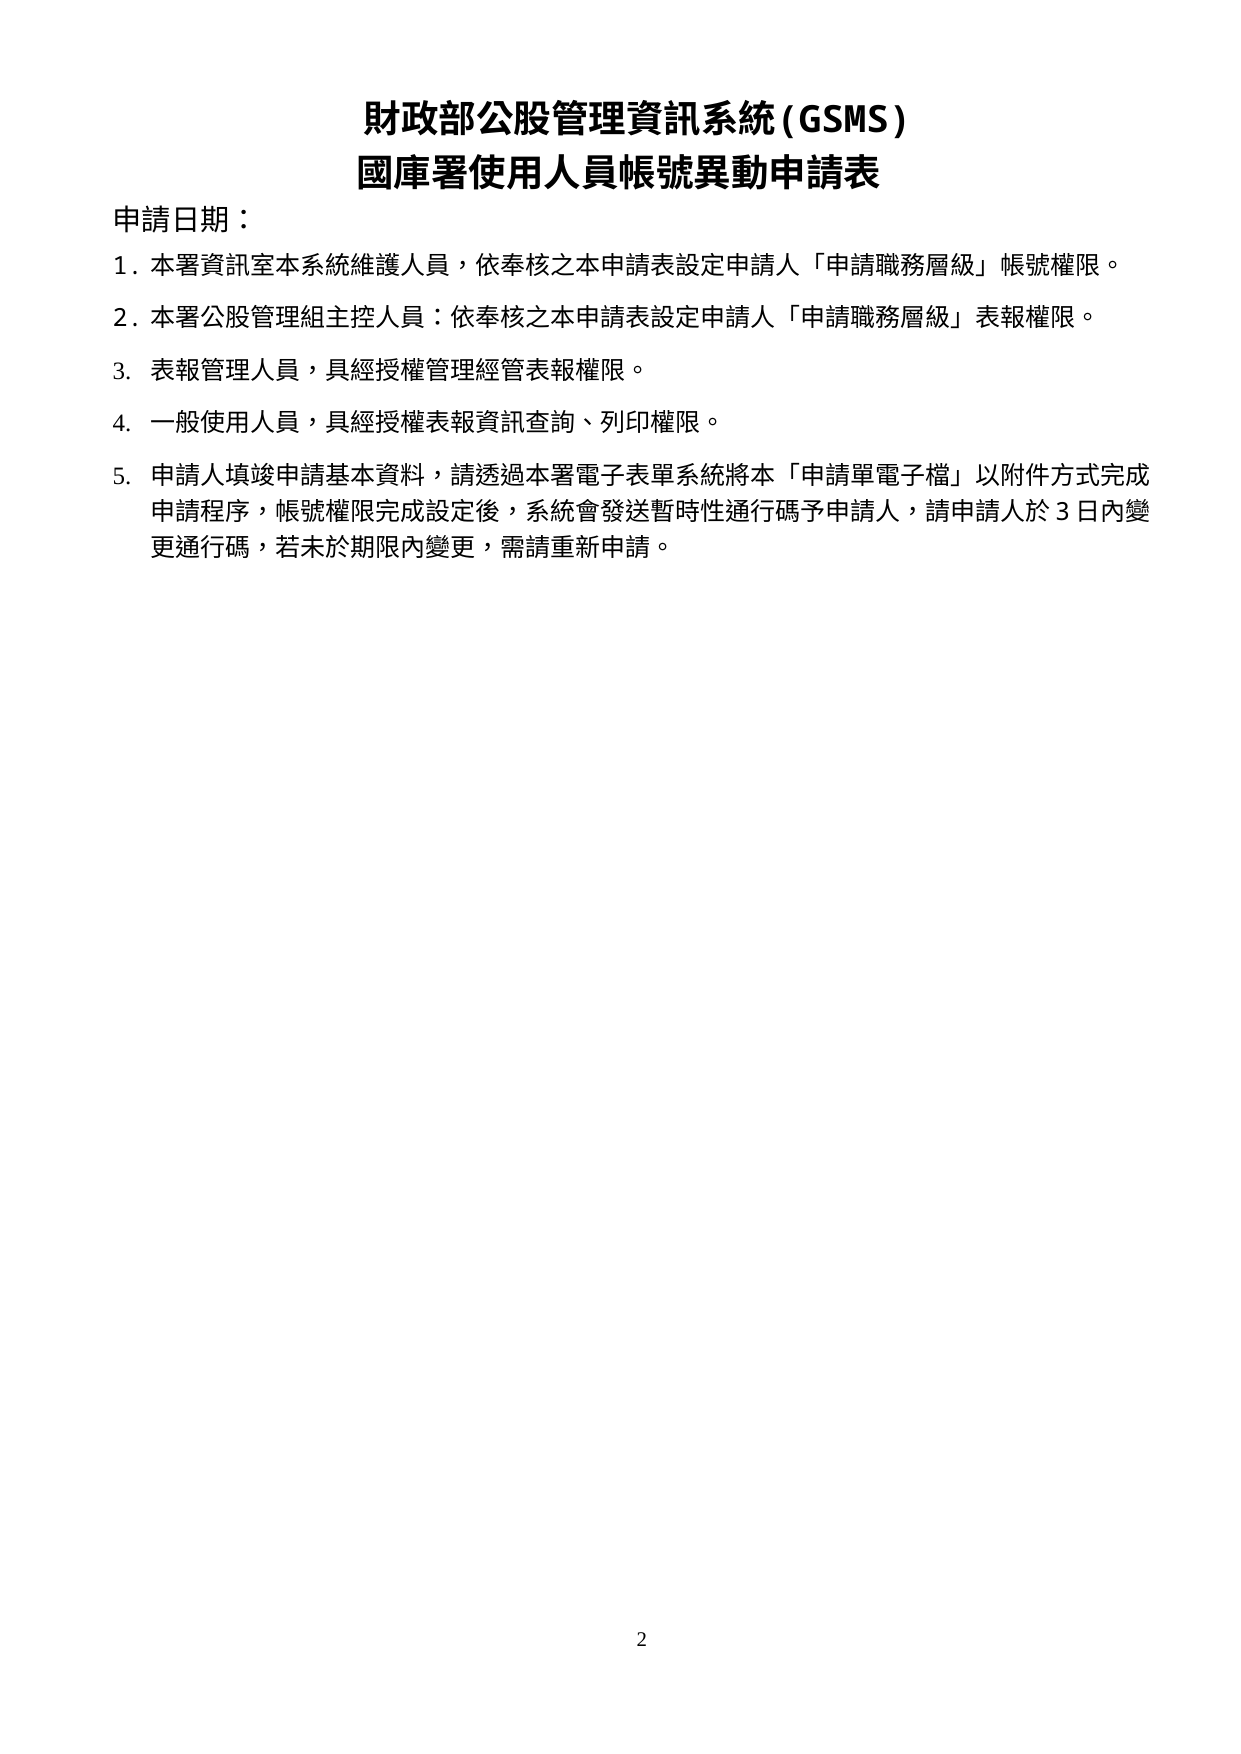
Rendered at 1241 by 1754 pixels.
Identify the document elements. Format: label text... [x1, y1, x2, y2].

list 表報管理人員，具經授權管理經管表報權限。 [112, 350, 1162, 386]
list 一般使用人員，具經授權表報資訊查詢、列印權限。 [112, 403, 1162, 439]
list 本署資訊室本系統維護人員，依奉核之本申請表設定申請人「申請職務層級」帳號權限。 [112, 245, 1162, 281]
list 申請人填竣申請基本資料，請透過本署電子表單系統將本「申請單電子檔」以附件方式完成申請程序，帳號權限完成設定後，系統會發送暫時性通行碼予申請人，請申請人於3日內變更通行碼，若未於期限內變更，需請重新申請。 [112, 455, 1162, 564]
list 本署公股管理組主控人員：依奉核之本申請表設定申請人「申請職務層級」表報權限。 [112, 298, 1162, 334]
